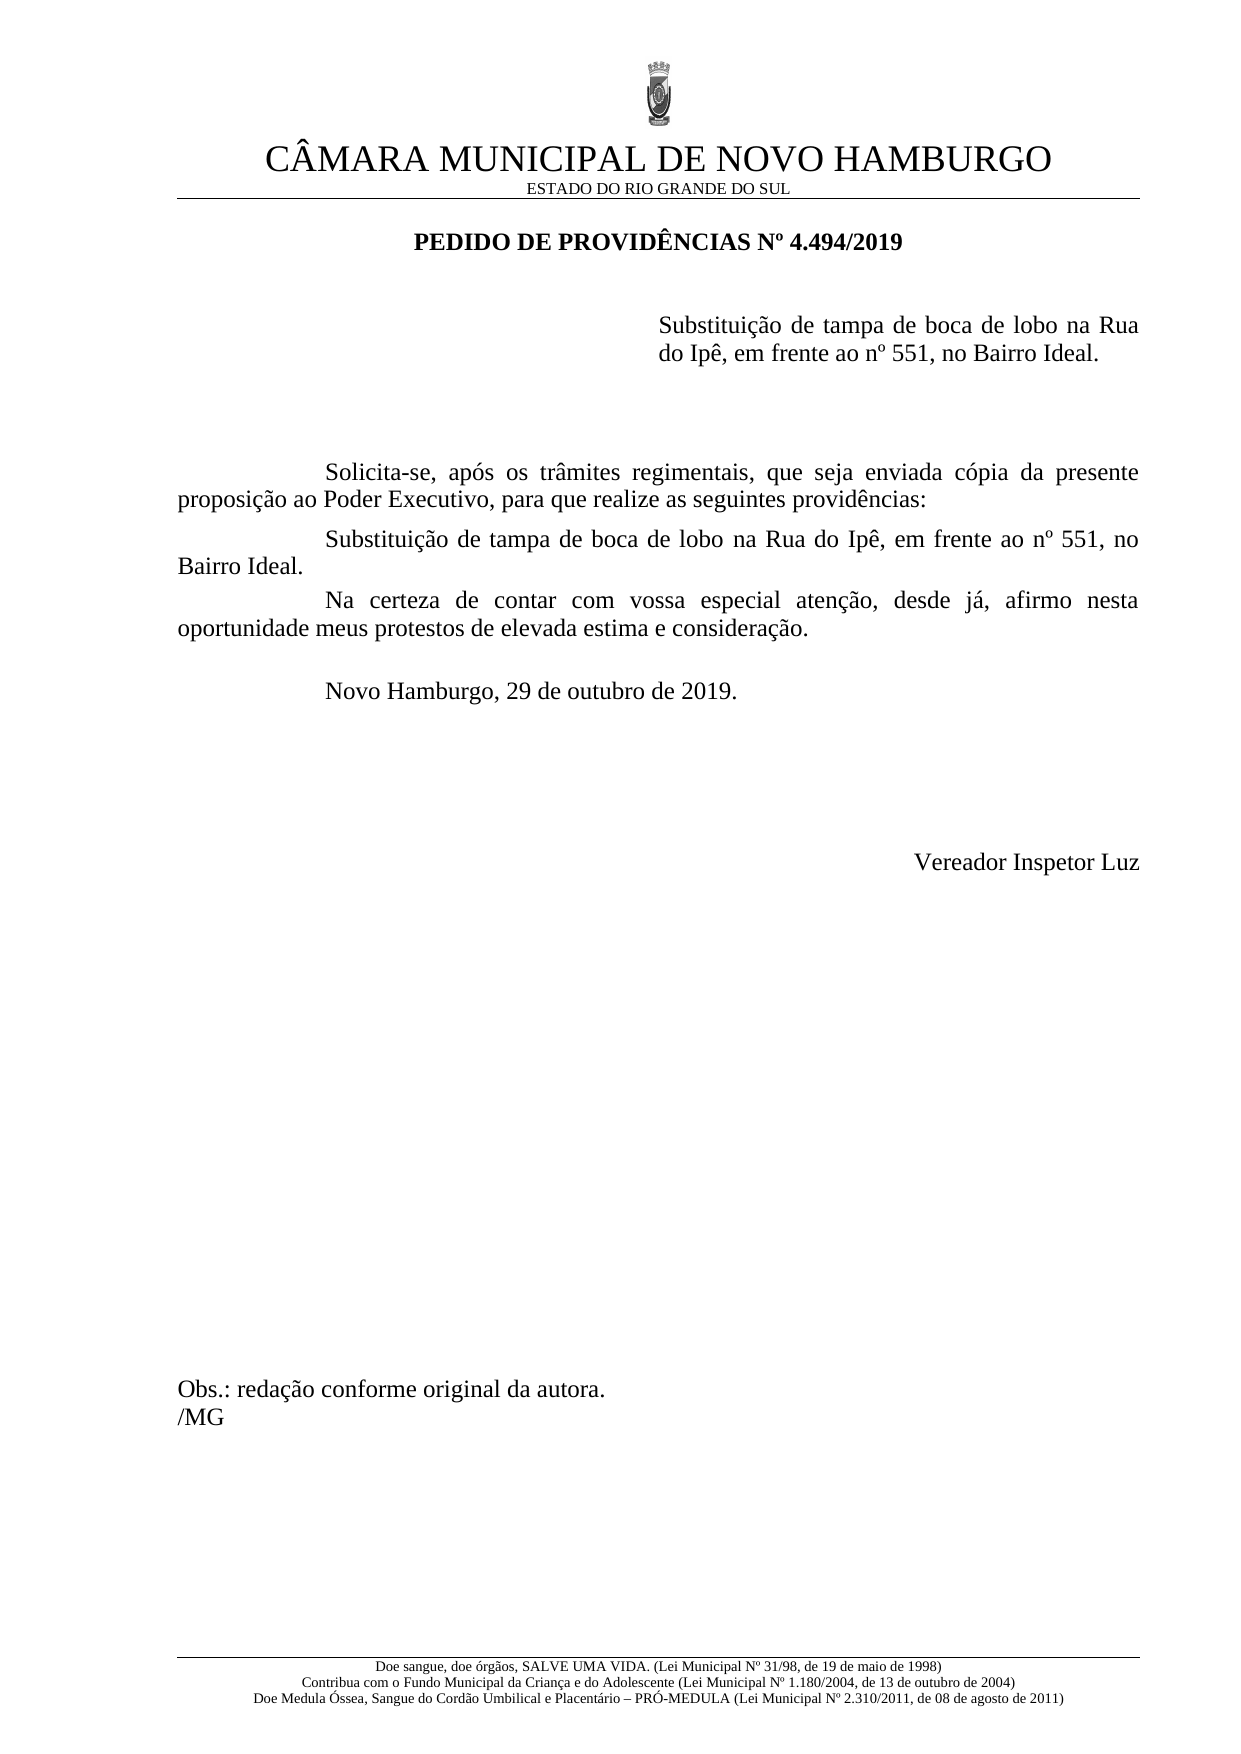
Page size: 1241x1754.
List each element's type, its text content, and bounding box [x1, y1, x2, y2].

text Novo Hamburgo, 29 de outubro de 2019. [177, 677, 1140, 705]
text PEDIDO DE PROVIDÊNCIAS Nº 4.494/2019 [177, 228, 1140, 256]
text Vereador Inspetor Luz [177, 848, 1140, 876]
text /MG [177, 1403, 1140, 1430]
text Obs.: redação conforme original da autora. [177, 1375, 1140, 1403]
text Substituição de tampa de boca de lobo na Rua do Ipê, em frente ao nº 551, no Bairro Ideal. [177, 525, 1140, 580]
text Substituição de tampa de boca de lobo na Rua do Ipê, em frente ao nº 551, no Bairro Ideal. [658, 311, 1140, 367]
text Na certeza de contar com vossa especial atenção, desde já, afirmo nesta oportunidade meus protestos de elevada estima e consideração. [177, 586, 1140, 642]
text Solicita-se, após os trâmites regimentais, que seja enviada cópia da presente proposição ao Poder Executivo, para que realize as seguintes providências: [177, 458, 1140, 513]
